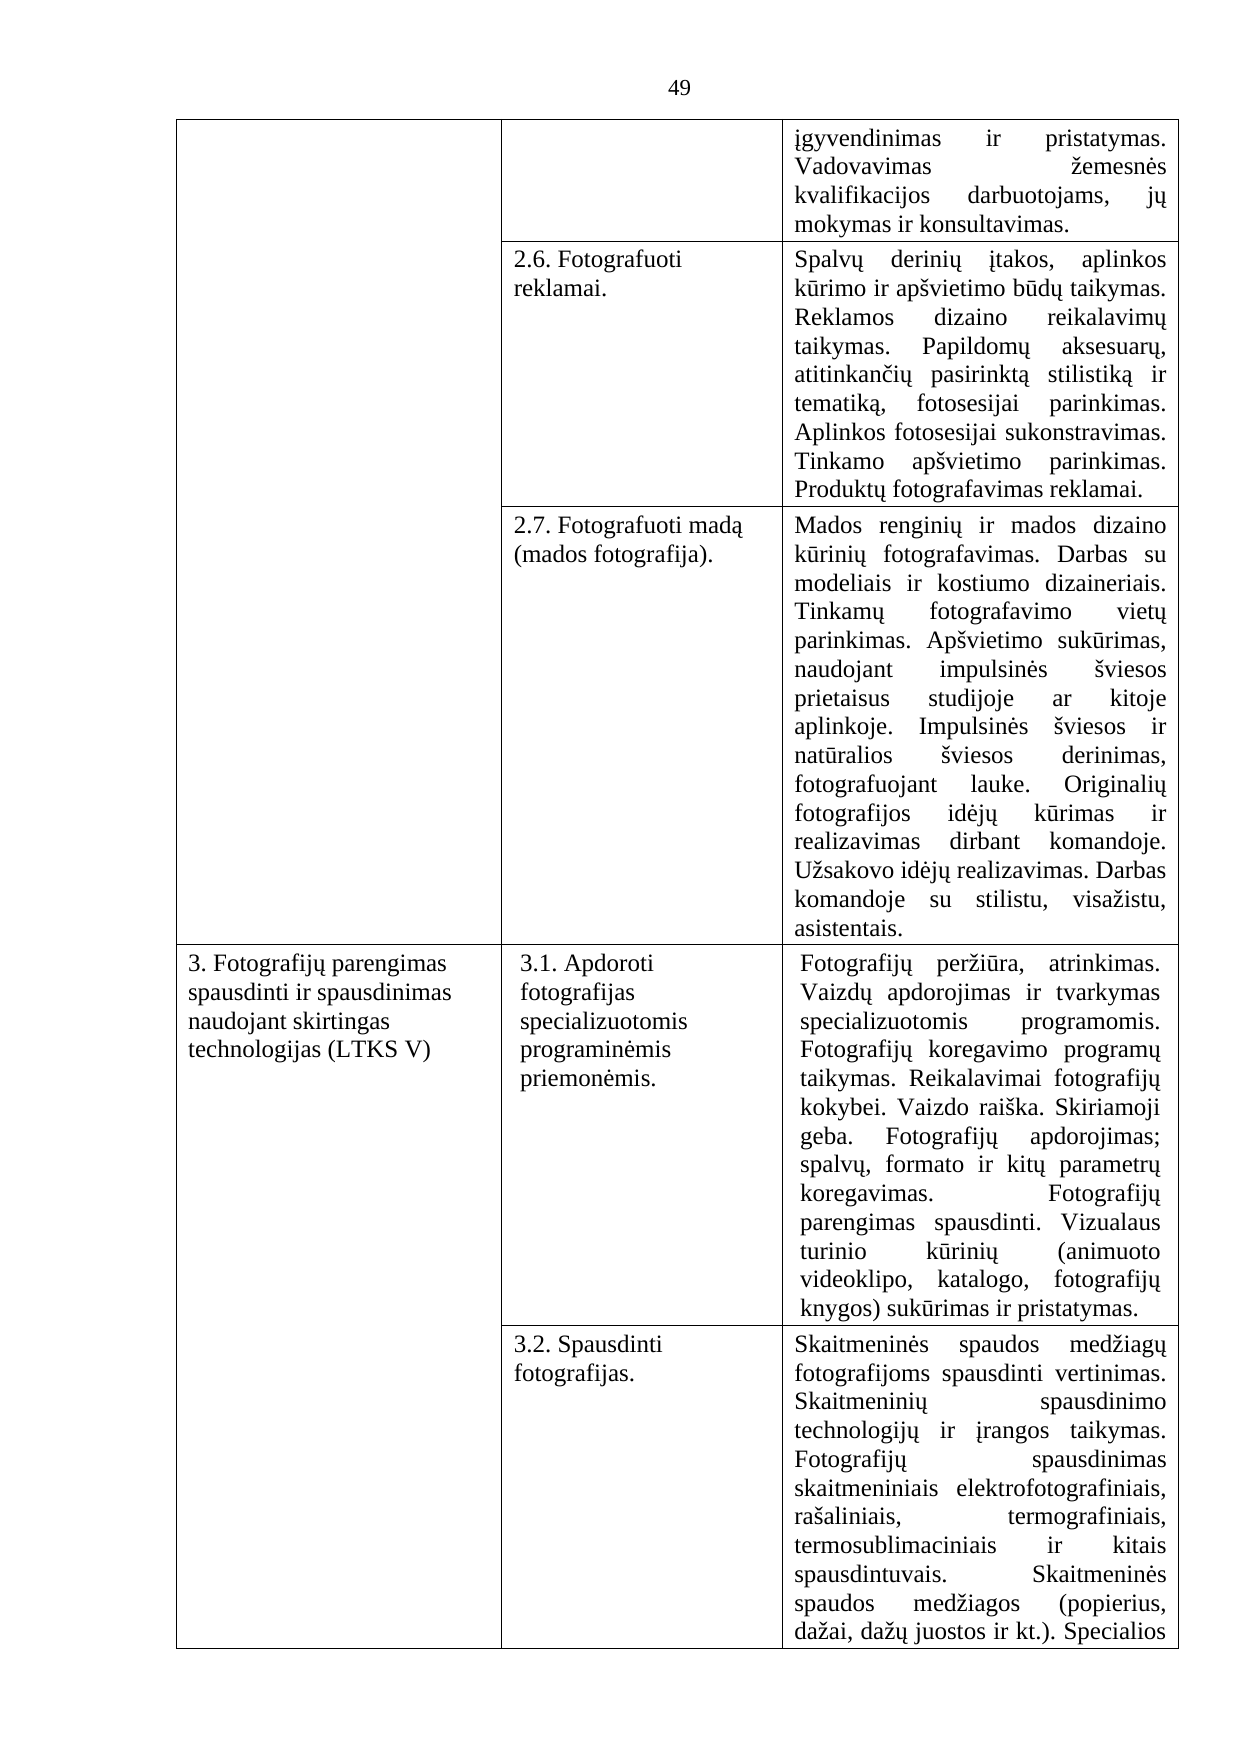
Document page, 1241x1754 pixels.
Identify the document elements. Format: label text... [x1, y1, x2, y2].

table_cell [177, 120, 501, 944]
table_cell 2.7. Fotografuoti madą (mados fotografija). [502, 507, 782, 944]
table_cell [502, 120, 782, 241]
table_cell įgyvendinimas ir pristatymas. Vadovavimas žemesnės kvalifikacijos darbuotojams, jų mokymas ir konsultavimas. [783, 120, 1178, 241]
table_cell Fotografijų peržiūra, atrinkimas. Vaizdų apdorojimas ir tvarkymas specializuotomis programomis. Fotografijų koregavimo programų taikymas. Reikalavimai fotografijų kokybei. Vaizdo raiška. Skiriamoji geba. Fotografijų apdorojimas; spalvų, formato ir kitų parametrų koregavimas. Fotografijų parengimas spausdinti. Vizualaus turinio kūrinių (animuoto videoklipo, katalogo, fotografijų knygos) sukūrimas ir pristatymas. [783, 945, 1178, 1325]
table_cell 3.1. Apdoroti fotografijas specializuotomis programinėmis priemonėmis. [502, 945, 782, 1325]
table_cell 3.2. Spausdinti fotografijas. [502, 1326, 782, 1648]
table_cell Spalvų derinių įtakos, aplinkos kūrimo ir apšvietimo būdų taikymas. Reklamos dizaino reikalavimų taikymas. Papildomų aksesuarų, atitinkančių pasirinktą stilistiką ir tematiką, fotosesijai parinkimas. Aplinkos fotosesijai sukonstravimas. Tinkamo apšvietimo parinkimas. Produktų fotografavimas reklamai. [783, 242, 1178, 506]
table_cell 2.6. Fotografuoti reklamai. [502, 242, 782, 506]
table_cell 3. Fotografijų parengimas spausdinti ir spausdinimas naudojant skirtingas technologijas (LTKS V) [177, 945, 501, 1648]
table_cell Skaitmeninės spaudos medžiagų fotografijoms spausdinti vertinimas. Skaitmeninių spausdinimo technologijų ir įrangos taikymas. Fotografijų spausdinimas skaitmeniniais elektrofotografiniais, rašaliniais, termografiniais, termosublimaciniais ir kitais spausdintuvais. Skaitmeninės spaudos medžiagos (popierius, dažai, dažų juostos ir kt.). Specialios [783, 1326, 1178, 1648]
table_cell Mados renginių ir mados dizaino kūrinių fotografavimas. Darbas su modeliais ir kostiumo dizaineriais. Tinkamų fotografavimo vietų parinkimas. Apšvietimo sukūrimas, naudojant impulsinės šviesos prietaisus studijoje ar kitoje aplinkoje. Impulsinės šviesos ir natūralios šviesos derinimas, fotografuojant lauke. Originalių fotografijos idėjų kūrimas ir realizavimas dirbant komandoje. Užsakovo idėjų realizavimas. Darbas komandoje su stilistu, visažistu, asistentais. [783, 507, 1178, 944]
